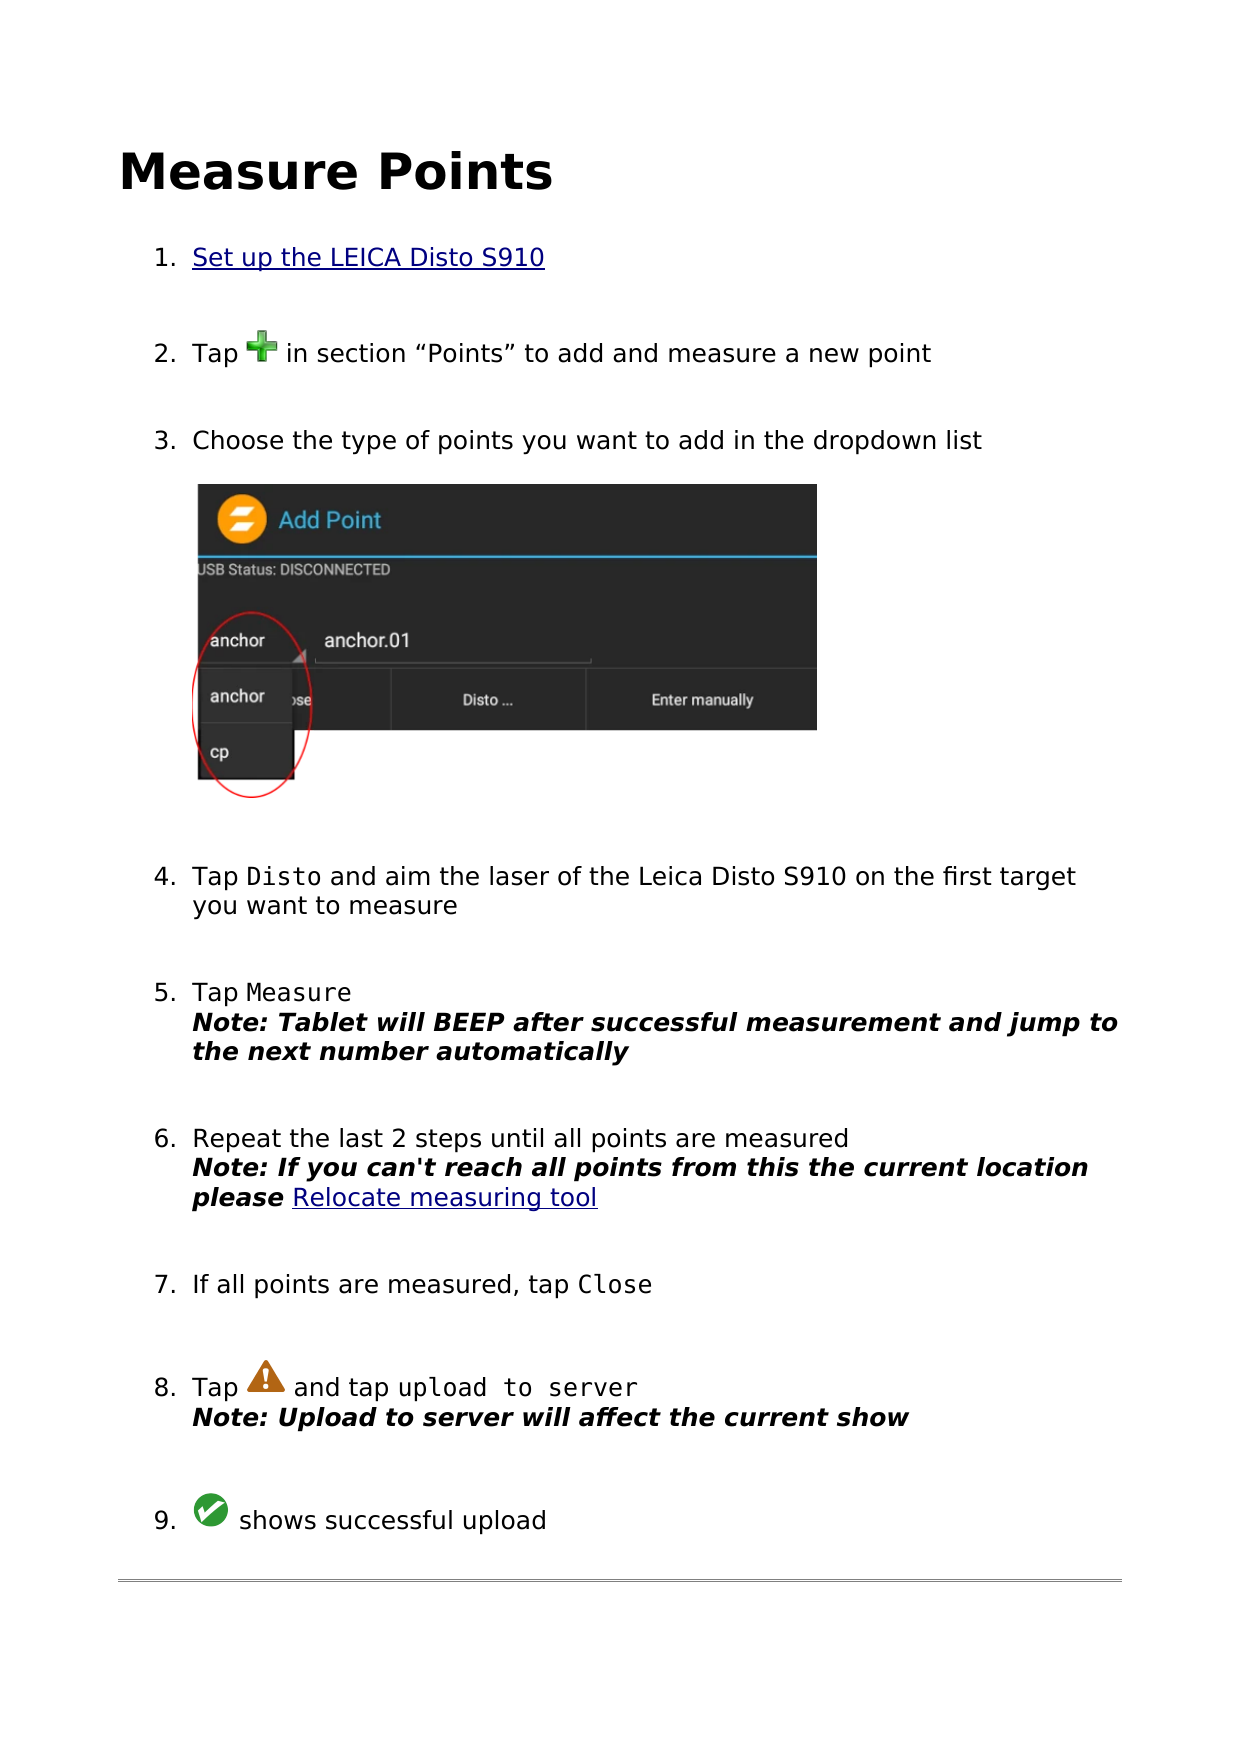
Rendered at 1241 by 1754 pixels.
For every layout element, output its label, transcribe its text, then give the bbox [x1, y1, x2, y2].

list Tap in section “Points” to add and measure a new point [177, 331, 1122, 426]
list Choose the type of points you want to add in the dropdown list [177, 426, 1122, 862]
picture [246, 1357, 286, 1397]
list Tap and tap upload to server Note: Upload to server will affect the current show [177, 1358, 1122, 1490]
list Tap Measure Note: Tablet will BEEP after successful measurement and jump to the next number automatically [177, 979, 1122, 1124]
list If all points are measured, tap Close [177, 1270, 1122, 1358]
list Tap Disto and aim the laser of the Leica Disto S910 on the first target you want to measure [177, 862, 1122, 979]
list Repeat the last 2 steps until all points are measured Note: If you can't reach all points from this the current location please Relocate measuring tool [177, 1124, 1122, 1270]
list Set up the LEICA Disto S910 [177, 243, 1122, 331]
list shows successful upload [177, 1490, 1122, 1535]
picture [246, 330, 278, 362]
subtitle Measure Points [118, 143, 1122, 201]
picture [192, 484, 817, 798]
picture [192, 1490, 232, 1530]
